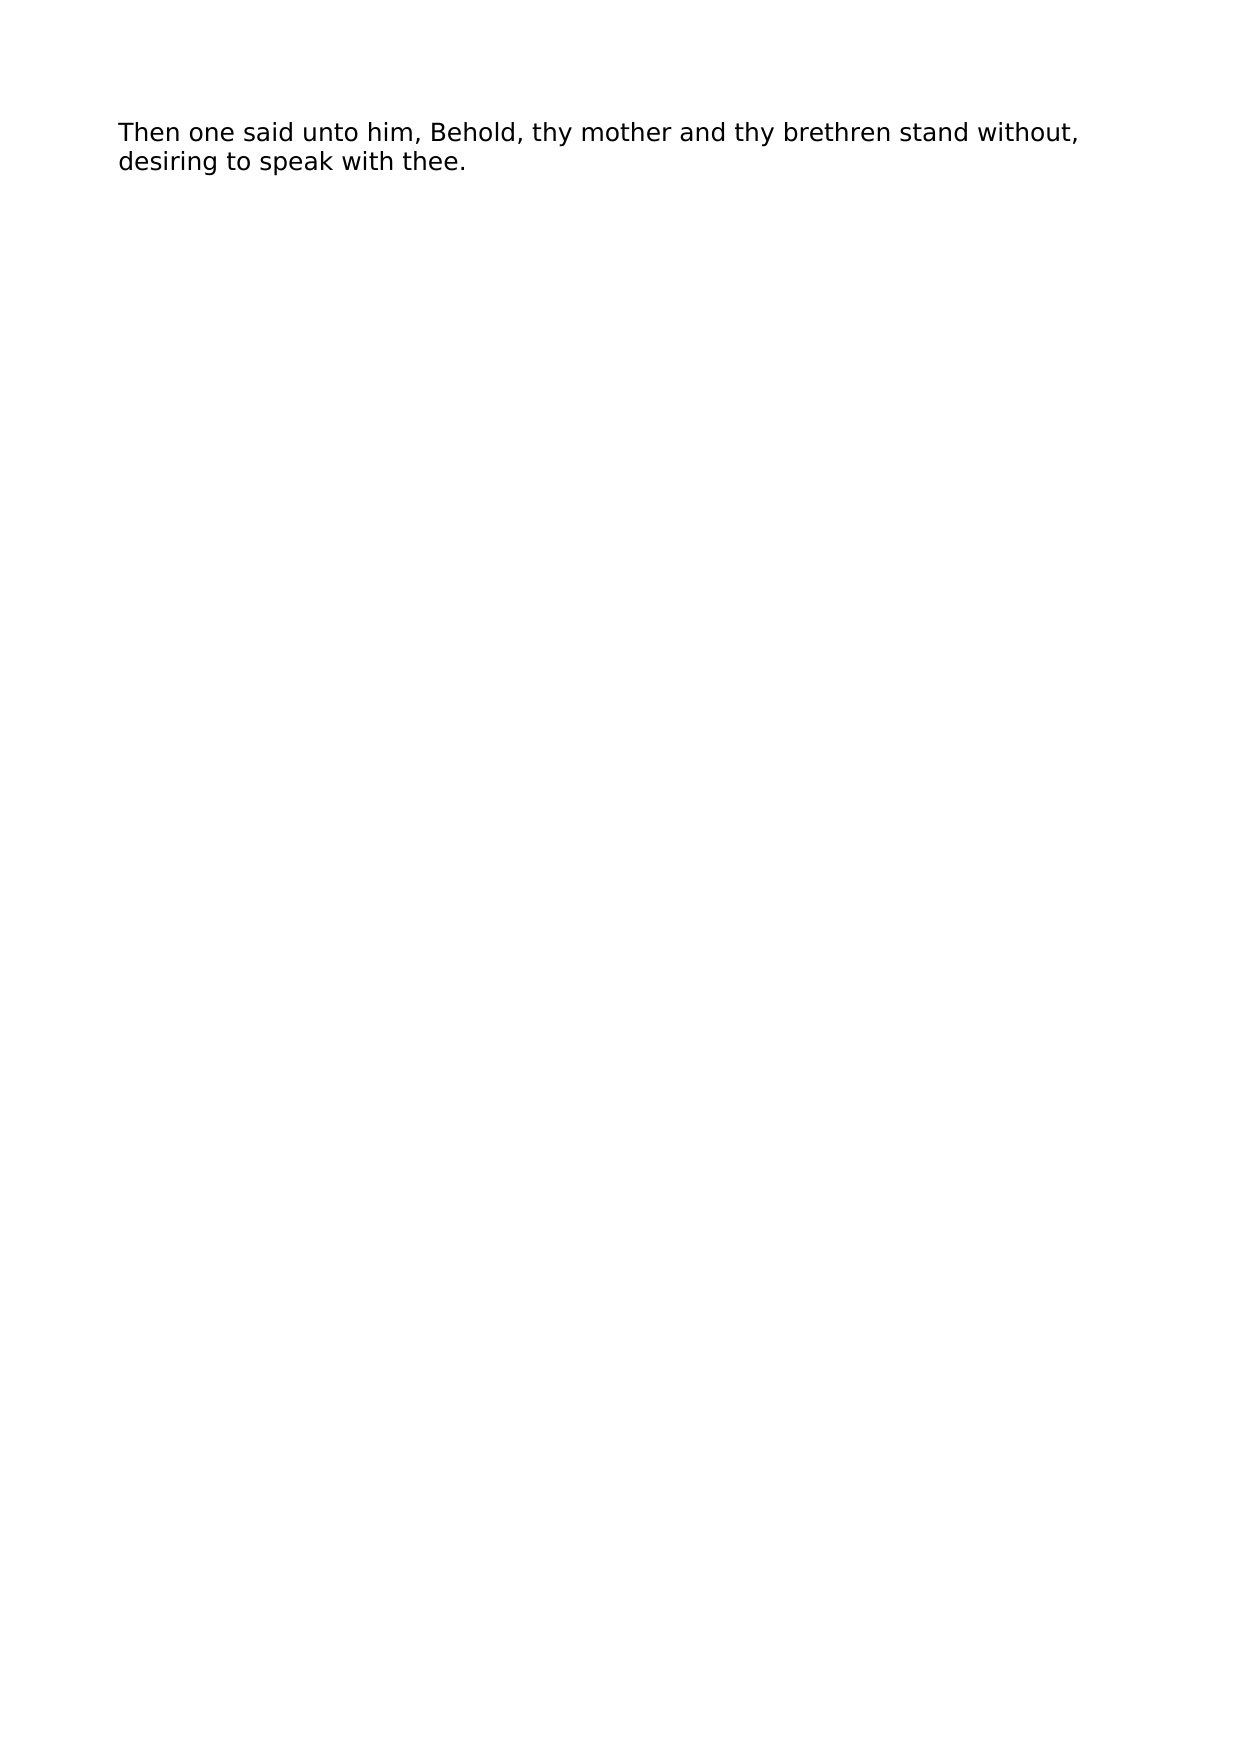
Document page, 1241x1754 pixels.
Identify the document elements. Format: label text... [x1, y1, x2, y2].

text Then one said unto him, Behold, thy mother and thy brethren stand without, desiring to speak with thee. [118, 118, 1122, 176]
